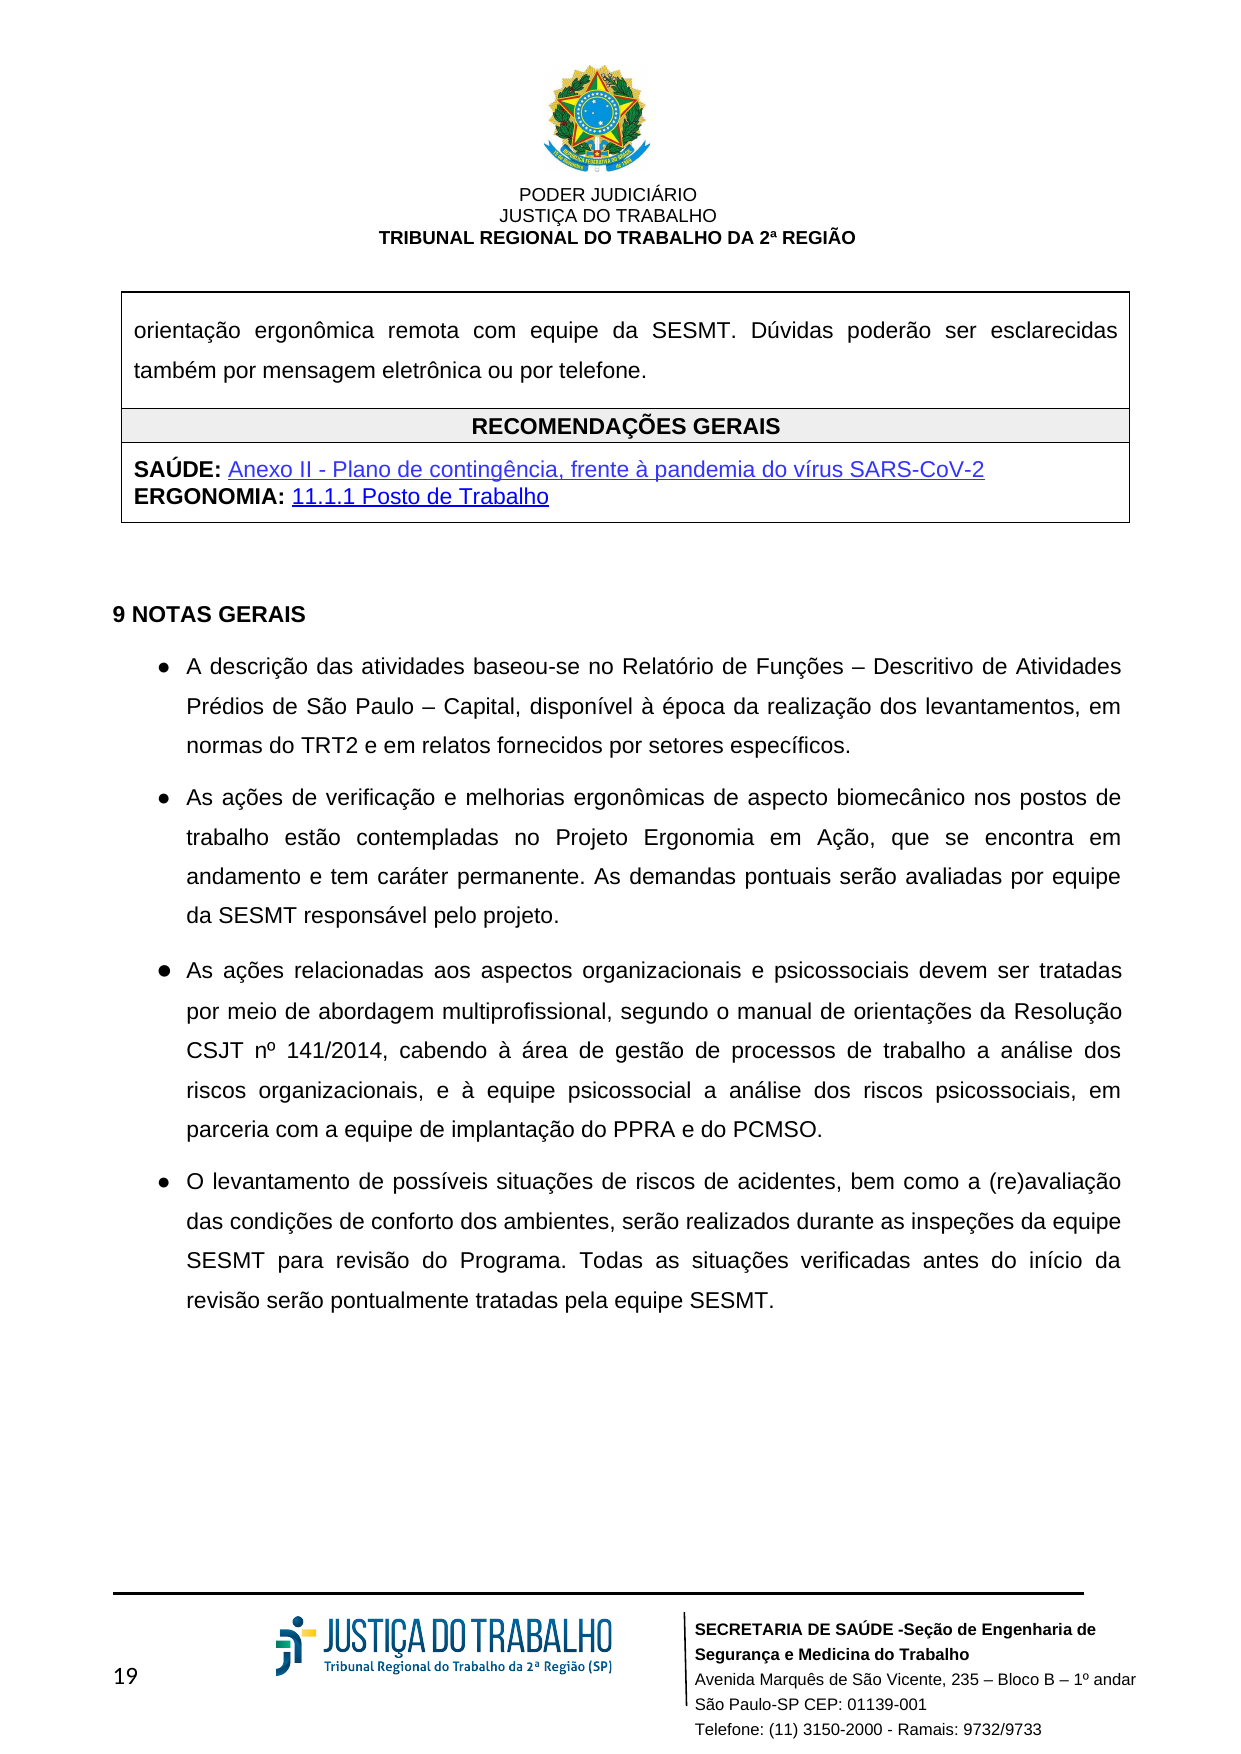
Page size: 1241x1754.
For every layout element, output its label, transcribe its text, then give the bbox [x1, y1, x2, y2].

picture [276, 1616, 612, 1676]
list As ações relacionadas aos aspectos organizacionais e psicossociais devem ser tratadas por meio de abordagem multiprofissional, segundo o manual de orientações da Resolução CSJT nº 141/2014, cabendo à área de gestão de processos de trabalho a análise dos riscos organizacionais, e à equipe psicossocial a análise dos riscos psicossociais, em parceria com a equipe de implantação do PPRA e do PCMSO. [157, 954, 1122, 1143]
table_cell RECOMENDAÇÕES GERAIS [122, 409, 1129, 442]
table_cell SAÚDE: Anexo II - Plano de contingência, frente à pandemia do vírus SARS-CoV-2 ERGONOMIA: 11.1.1 Posto de Trabalho [122, 443, 1129, 522]
list As ações de verificação e melhorias ergonômicas de aspecto biomecânico nos postos de trabalho estão contempladas no Projeto Ergonomia em Ação, que se encontra em andamento e tem caráter permanente. As demandas pontuais serão avaliadas por equipe da SESMT responsável pelo projeto. [157, 784, 1122, 929]
subtitle 9 NOTAS GERAIS [112, 601, 1122, 628]
list O levantamento de possíveis situações de riscos de acidentes, bem como a (re)avaliação das condições de conforto dos ambientes, serão realizados durante as inspeções da equipe SESMT para revisão do Programa. Todas as situações verificadas antes do início da revisão serão pontualmente tratadas pela equipe SESMT. [157, 1168, 1122, 1313]
table_cell orientação ergonômica remota com equipe da SESMT. Dúvidas poderão ser esclarecidas também por mensagem eletrônica ou por telefone. [122, 293, 1129, 408]
list A descrição das atividades baseou-se no Relatório de Funções – Descritivo de Atividades Prédios de São Paulo – Capital, disponível à época da realização dos levantamentos, em normas do TRT2 e em relatos fornecidos por setores específicos. [157, 653, 1122, 758]
picture [543, 65, 650, 172]
